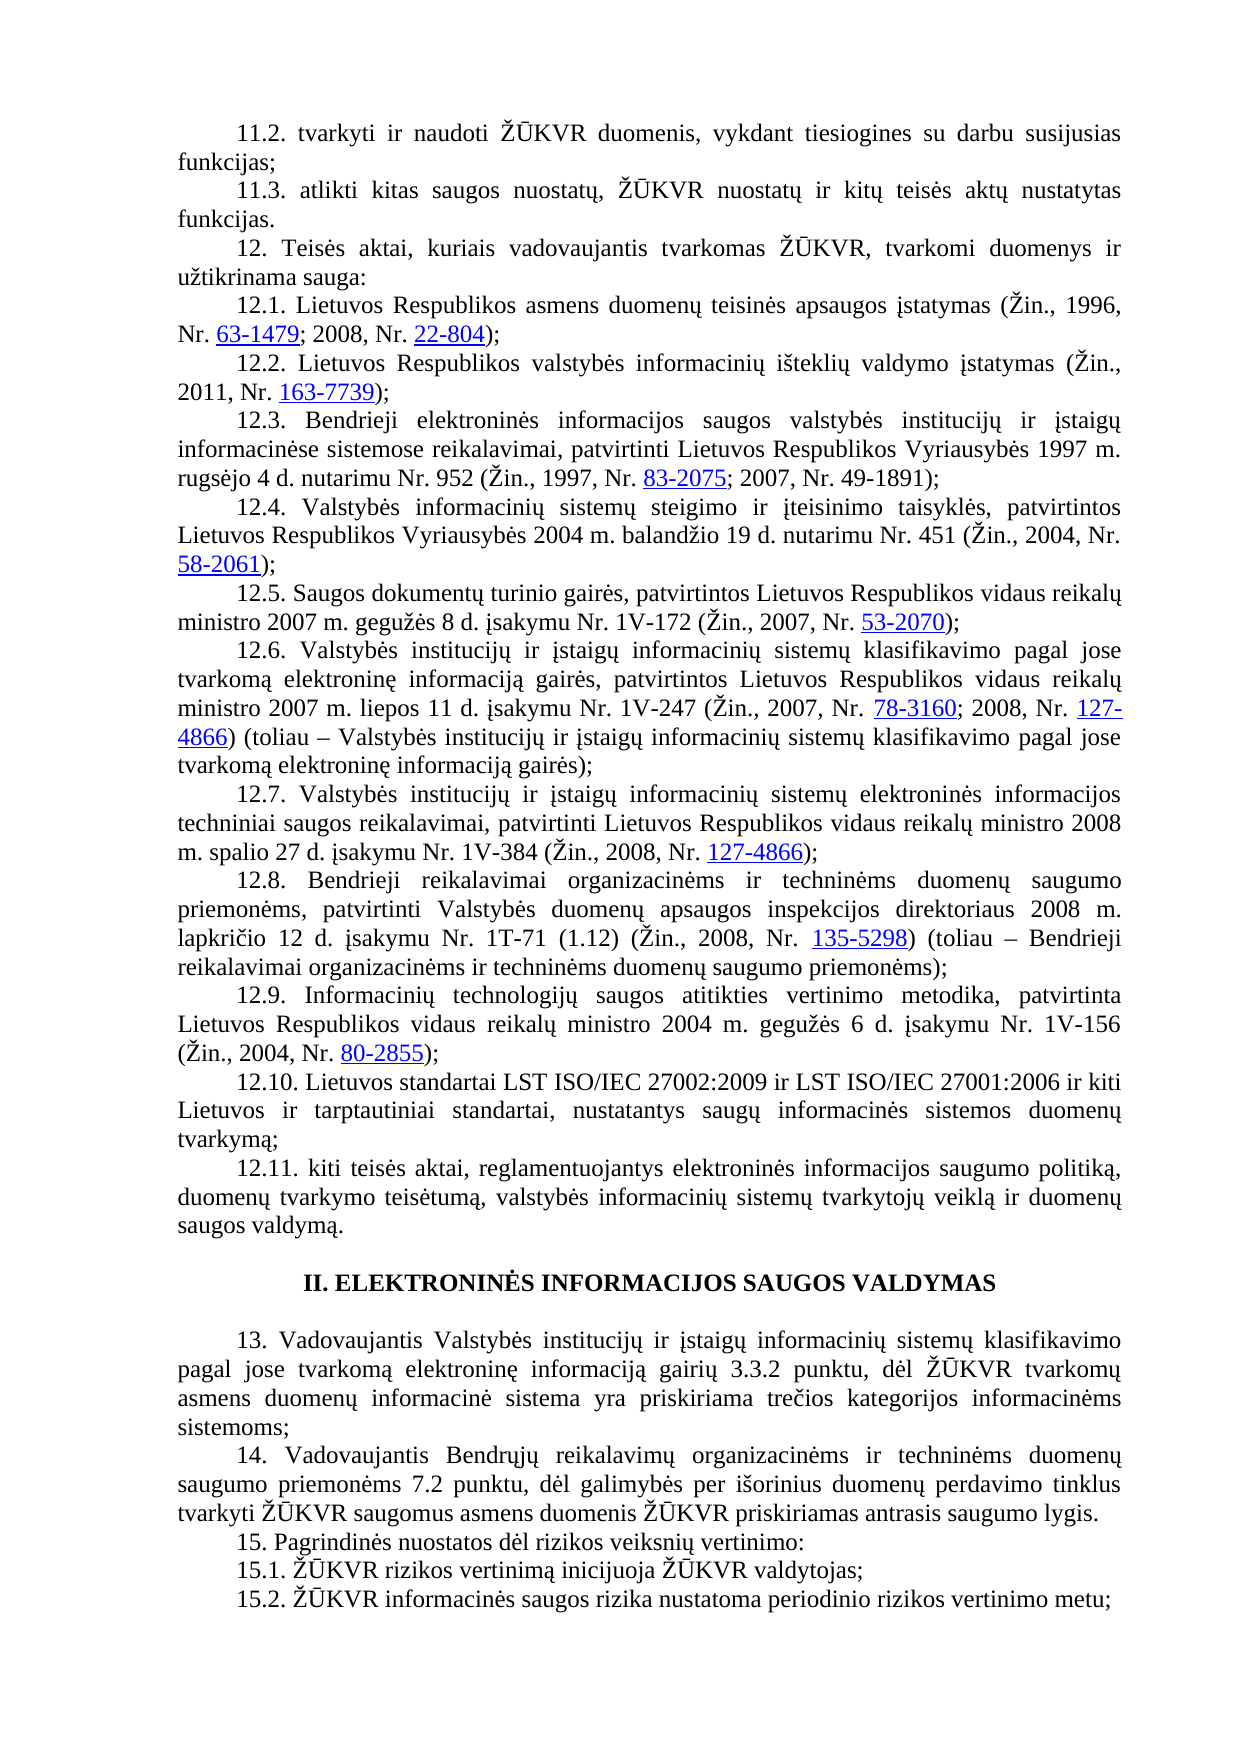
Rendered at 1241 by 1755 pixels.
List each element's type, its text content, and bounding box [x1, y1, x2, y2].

text 12.1. Lietuvos Respublikos asmens duomenų teisinės apsaugos įstatymas (Žin., 1996, Nr. 63-1479; 2008, Nr. 22-804); [177, 291, 1122, 348]
text 12.3. Bendrieji elektroninės informacijos saugos valstybės institucijų ir įstaigų informacinėse sistemose reikalavimai, patvirtinti Lietuvos Respublikos Vyriausybės 1997 m. rugsėjo 4 d. nutarimu Nr. 952 (Žin., 1997, Nr. 83-2075; 2007, Nr. 49-1891); [177, 406, 1122, 492]
text 11.3. atlikti kitas saugos nuostatų, ŽŪKVR nuostatų ir kitų teisės aktų nustatytas funkcijas. [177, 176, 1122, 233]
text 12.6. Valstybės institucijų ir įstaigų informacinių sistemų klasifikavimo pagal jose tvarkomą elektroninę informaciją gairės, patvirtintos Lietuvos Respublikos vidaus reikalų ministro 2007 m. liepos 11 d. įsakymu Nr. 1V-247 (Žin., 2007, Nr. 78-3160; 2008, Nr. 127-4866) (toliau – Valstybės institucijų ir įstaigų informacinių sistemų klasifikavimo pagal jose tvarkomą elektroninę informaciją gairės); [177, 636, 1122, 779]
text 15.1. ŽŪKVR rizikos vertinimą inicijuoja ŽŪKVR valdytojas; [177, 1556, 1122, 1584]
text 15.2. ŽŪKVR informacinės saugos rizika nustatoma periodinio rizikos vertinimo metu; [177, 1584, 1122, 1613]
text 12. Teisės aktai, kuriais vadovaujantis tvarkomas ŽŪKVR, tvarkomi duomenys ir užtikrinama sauga: [177, 233, 1122, 291]
text 15. Pagrindinės nuostatos dėl rizikos veiksnių vertinimo: [177, 1527, 1122, 1556]
text 12.4. Valstybės informacinių sistemų steigimo ir įteisinimo taisyklės, patvirtintos Lietuvos Respublikos Vyriausybės 2004 m. balandžio 19 d. nutarimu Nr. 451 (Žin., 2004, Nr. 58-2061); [177, 492, 1122, 578]
text 12.2. Lietuvos Respublikos valstybės informacinių išteklių valdymo įstatymas (Žin., 2011, Nr. 163-7739); [177, 348, 1122, 406]
text II. ELEKTRONINĖS INFORMACIJOS SAUGOS VALDYMAS [177, 1268, 1122, 1297]
text 12.10. Lietuvos standartai LST ISO/IEC 27002:2009 ir LST ISO/IEC 27001:2006 ir kiti Lietuvos ir tarptautiniai standartai, nustatantys saugų informacinės sistemos duomenų tvarkymą; [177, 1067, 1122, 1153]
text 12.5. Saugos dokumentų turinio gairės, patvirtintos Lietuvos Respublikos vidaus reikalų ministro 2007 m. gegužės 8 d. įsakymu Nr. 1V-172 (Žin., 2007, Nr. 53-2070); [177, 578, 1122, 636]
text 12.7. Valstybės institucijų ir įstaigų informacinių sistemų elektroninės informacijos techniniai saugos reikalavimai, patvirtinti Lietuvos Respublikos vidaus reikalų ministro 2008 m. spalio 27 d. įsakymu Nr. 1V-384 (Žin., 2008, Nr. 127-4866); [177, 779, 1122, 866]
text 12.8. Bendrieji reikalavimai organizacinėms ir techninėms duomenų saugumo priemonėms, patvirtinti Valstybės duomenų apsaugos inspekcijos direktoriaus 2008 m. lapkričio 12 d. įsakymu Nr. 1T-71 (1.12) (Žin., 2008, Nr. 135-5298) (toliau – Bendrieji reikalavimai organizacinėms ir techninėms duomenų saugumo priemonėms); [177, 866, 1122, 981]
text 12.9. Informacinių technologijų saugos atitikties vertinimo metodika, patvirtinta Lietuvos Respublikos vidaus reikalų ministro 2004 m. gegužės 6 d. įsakymu Nr. 1V-156 (Žin., 2004, Nr. 80-2855); [177, 981, 1122, 1067]
text 14. Vadovaujantis Bendrųjų reikalavimų organizacinėms ir techninėms duomenų saugumo priemonėms 7.2 punktu, dėl galimybės per išorinius duomenų perdavimo tinklus tvarkyti ŽŪKVR saugomus asmens duomenis ŽŪKVR priskiriamas antrasis saugumo lygis. [177, 1441, 1122, 1527]
text 12.11. kiti teisės aktai, reglamentuojantys elektroninės informacijos saugumo politiką, duomenų tvarkymo teisėtumą, valstybės informacinių sistemų tvarkytojų veiklą ir duomenų saugos valdymą. [177, 1153, 1122, 1239]
text 13. Vadovaujantis Valstybės institucijų ir įstaigų informacinių sistemų klasifikavimo pagal jose tvarkomą elektroninę informaciją gairių 3.3.2 punktu, dėl ŽŪKVR tvarkomų asmens duomenų informacinė sistema yra priskiriama trečios kategorijos informacinėms sistemoms; [177, 1326, 1122, 1441]
text 11.2. tvarkyti ir naudoti ŽŪKVR duomenis, vykdant tiesiogines su darbu susijusias funkcijas; [177, 118, 1122, 176]
